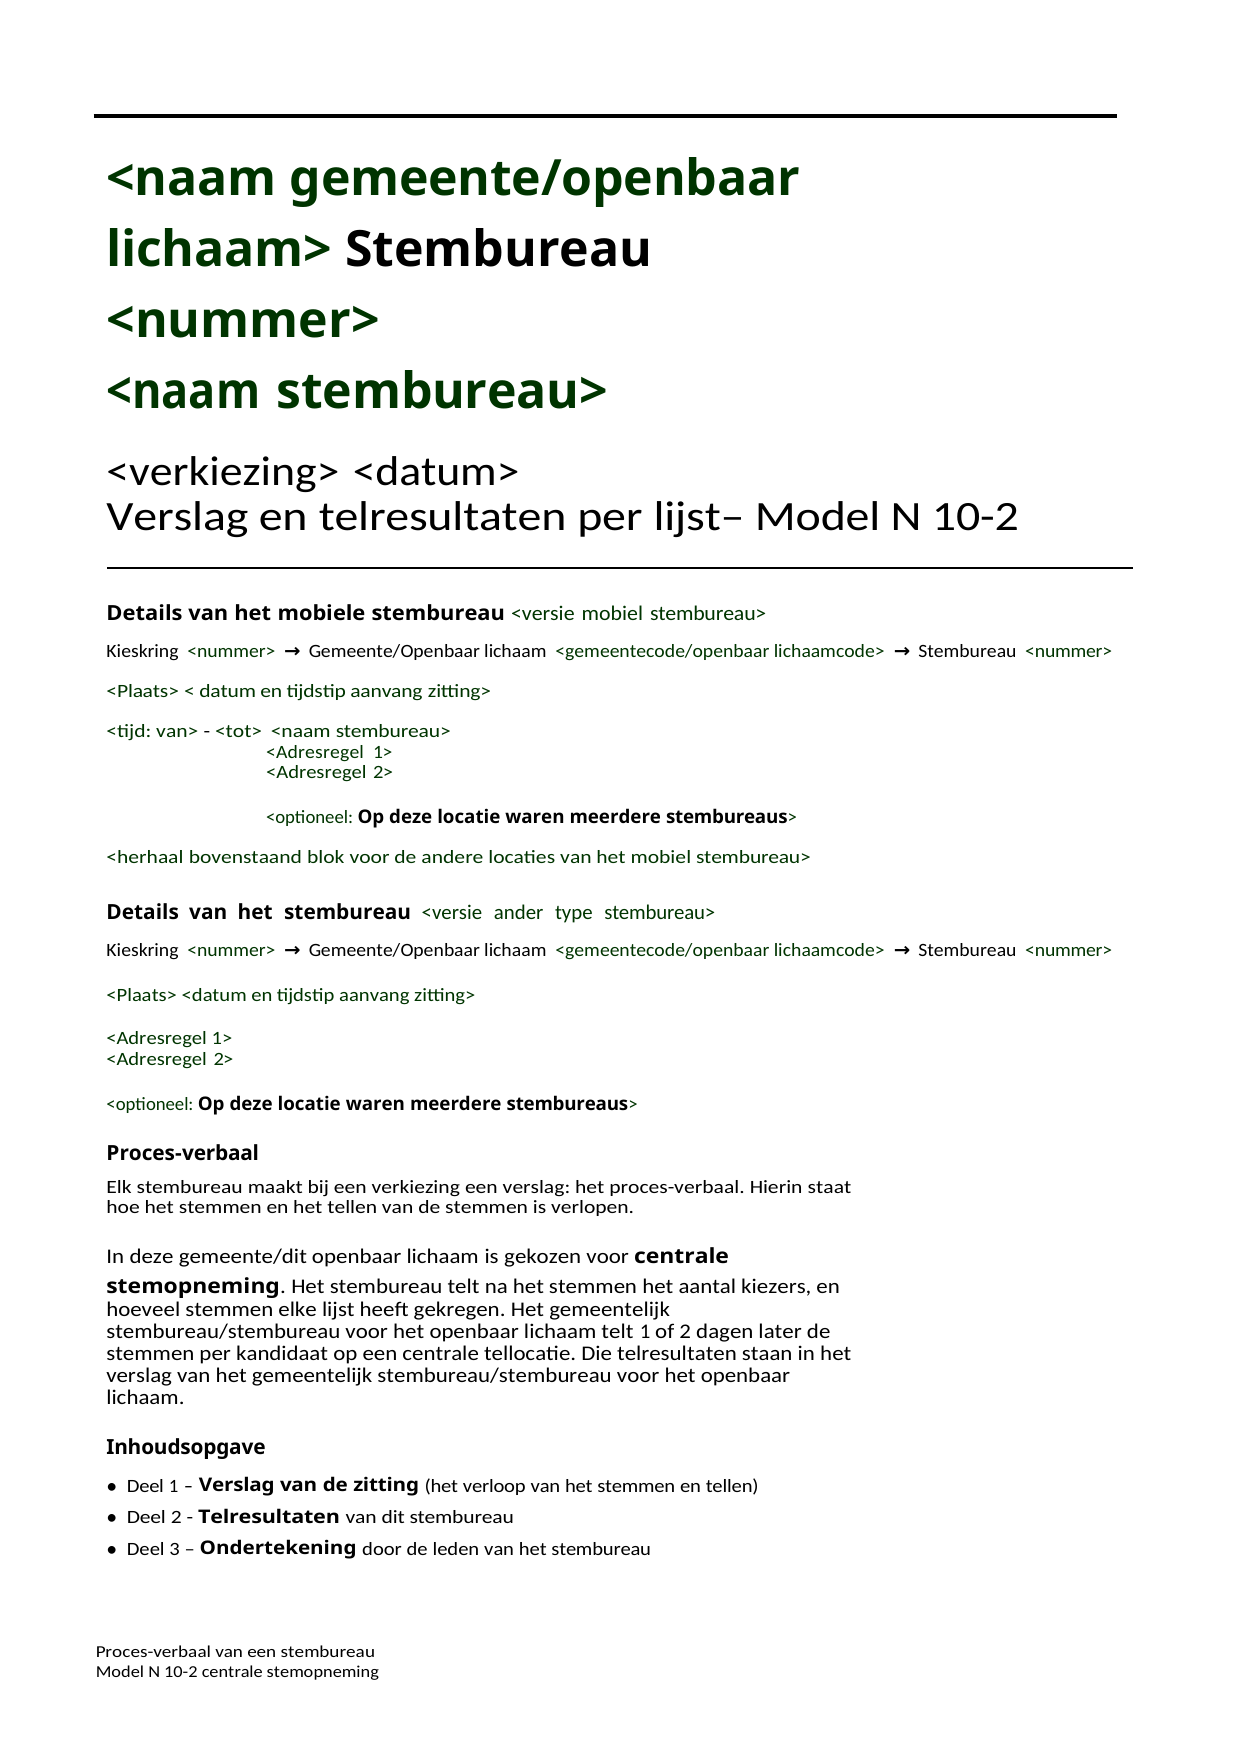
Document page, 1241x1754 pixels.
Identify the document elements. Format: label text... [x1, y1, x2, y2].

text <herhaal bovenstaand blok voor de andere locaties van het mobiel stembureau> [106, 850, 1146, 869]
text <Adresregel 2> [266, 765, 1146, 784]
text <verkiezing> <datum> [106, 454, 1146, 496]
list Deel 2 - Telresultaten van dit stembureau [106, 1503, 1146, 1530]
text Inhoudsopgave [106, 1432, 1146, 1461]
text <optioneel: Op deze locatie waren meerdere stembureaus> [266, 803, 1146, 829]
text Kieskring <nummer> → Gemeente/Openbaar lichaam <gemeentecode/openbaar lichaamcode> → Stembureau <nummer> [106, 637, 1146, 663]
text Kieskring <nummer> → Gemeente/Openbaar lichaam <gemeentecode/openbaar lichaamcode> → Stembureau <nummer> [106, 936, 1146, 962]
text <optioneel: Op deze locatie waren meerdere stembureaus> [106, 1090, 1146, 1138]
text Proces-verbaal [106, 1138, 1146, 1167]
text <Adresregel 1> [266, 744, 1146, 763]
text Verslag en telresultaten per lijst– Model N 10-2 [106, 499, 1146, 541]
text <Plaats> <datum en tijdstip aanvang zitting> <Adresregel 1> [106, 962, 480, 1049]
text Elk stembureau maakt bij een verkiezing een verslag: het proces-verbaal. Hierin staat hoe het stemmen en het tellen van de stemmen is verlopen. [106, 1180, 860, 1218]
text <naam stembureau> [106, 355, 1146, 423]
list Deel 3 – Ondertekening door de leden van het stembureau [106, 1534, 1146, 1561]
text In deze gemeente/dit openbaar lichaam is gekozen voor centrale stemopneming. Het stembureau telt na het stemmen het aantal kiezers, en hoeveel stemmen elke lijst heeft gekregen. Het gemeentelijk stembureau/stembureau voor het openbaar lichaam telt 1 of 2 dagen later de stemmen per kandidaat op een centrale tellocatie. Die telresultaten staan in het verslag van het gemeentelijk stembureau/stembureau voor het openbaar lichaam. [106, 1242, 860, 1409]
text <naam gemeente/openbaar lichaam> Stembureau <nummer> [106, 142, 859, 352]
text <Adresregel 2> [106, 1051, 1146, 1070]
text Details van het stembureau <versie ander type stembureau> [106, 869, 1146, 926]
text <tijd: van> - <tot> <naam stembureau> [106, 723, 1146, 742]
text <Plaats> < datum en tijdstip aanvang zitting> [106, 683, 1146, 702]
text Details van het mobiele stembureau <versie mobiel stembureau> [106, 561, 1146, 626]
list Deel 1 - Verslag van de zitting (het verloop van het stemmen en tellen) [106, 1471, 1146, 1498]
